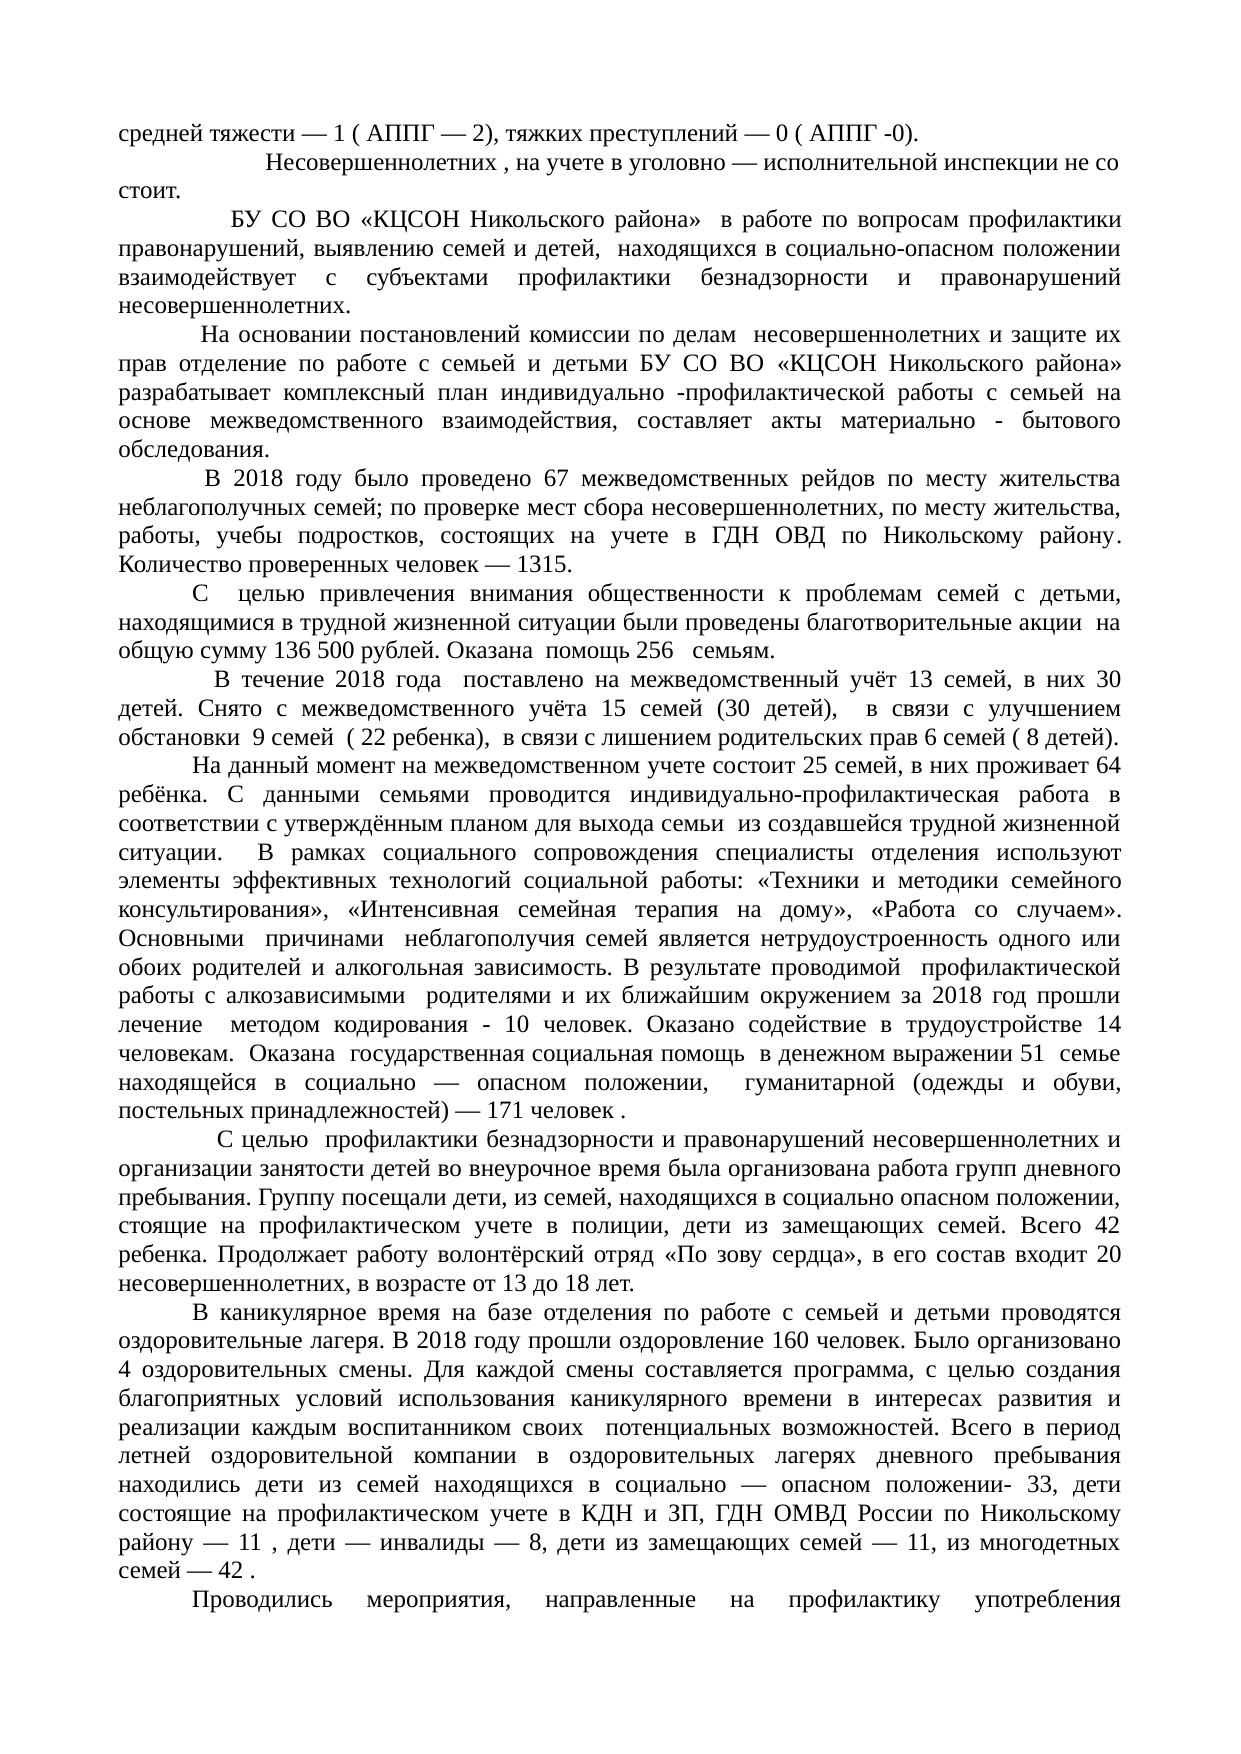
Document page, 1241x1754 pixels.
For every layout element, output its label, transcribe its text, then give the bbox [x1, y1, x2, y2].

text Несовершеннолетних , на учете в уголовно — исполнительной инспекции не со стоит. [118, 147, 1122, 204]
text С целью привлечения внимания общественности к проблемам семей с детьми, находящимися в трудной жизненной ситуации были проведены благотворительные акции на общую сумму 136 500 рублей. Оказана помощь 256 семьям. [118, 578, 1122, 664]
text В течение 2018 года поставлено на межведомственный учёт 13 семей, в них 30 детей. Снято с межведомственного учёта 15 семей (30 детей), в связи с улучшением обстановки 9 семей ( 22 ребенка), в связи с лишением родительских прав 6 семей ( 8 детей). [118, 664, 1122, 751]
text На данный момент на межведомственном учете состоит 25 семей, в них проживает 64 ребёнка. С данными семьями проводится индивидуально-профилактическая работа в соответствии с утверждённым планом для выхода семьи из создавшейся трудной жизненной ситуации. В рамках социального сопровождения специалисты отделения используют элементы эффективных технологий социальной работы: «Техники и методики семейного консультирования», «Интенсивная семейная терапия на дому», «Работа со случаем». Основными причинами неблагополучия семей является нетрудоустроенность одного или обоих родителей и алкогольная зависимость. В результате проводимой профилактической работы с алкозависимыми родителями и их ближайшим окружением за 2018 год прошли лечение методом кодирования - 10 человек. Оказано содействие в трудоустройстве 14 человекам. Оказана государственная социальная помощь в денежном выражении 51 семье находящейся в социально — опасном положении, гуманитарной (одежды и обуви, постельных принадлежностей) — 171 человек . [118, 751, 1122, 1124]
text В каникулярное время на базе отделения по работе с семьей и детьми проводятся оздоровительные лагеря. В 2018 году прошли оздоровление 160 человек. Было организовано 4 оздоровительных смены. Для каждой смены составляется программа, с целью создания благоприятных условий использования каникулярного времени в интересах развития и реализации каждым воспитанником своих потенциальных возможностей. Всего в период летней оздоровительной компании в оздоровительных лагерях дневного пребывания находились дети из семей находящихся в социально — опасном положении- 33, дети состоящие на профилактическом учете в КДН и ЗП, ГДН ОМВД России по Никольскому району — 11 , дети — инвалиды — 8, дети из замещающих семей — 11, из многодетных семей — 42 . [118, 1297, 1122, 1584]
text средней тяжести — 1 ( АППГ — 2), тяжких преступлений — 0 ( АППГ -0). [118, 118, 1122, 147]
text Проводились мероприятия, направленные на профилактику употребления [118, 1584, 1122, 1613]
text С целью профилактики безнадзорности и правонарушений несовершеннолетних и организации занятости детей во внеурочное время была организована работа групп дневного пребывания. Группу посещали дети, из семей, находящихся в социально опасном положении, стоящие на профилактическом учете в полиции, дети из замещающих семей. Всего 42 ребенка. Продолжает работу волонтёрский отряд «По зову сердца», в его состав входит 20 несовершеннолетних, в возрасте от 13 до 18 лет. [118, 1124, 1122, 1297]
text На основании постановлений комиссии по делам несовершеннолетних и защите их прав отделение по работе с семьей и детьми БУ СО ВО «КЦСОН Никольского района» разрабатывает комплексный план индивидуально -профилактической работы с семьей на основе межведомственного взаимодействия, составляет акты материально - бытового обследования. [118, 319, 1122, 463]
text БУ СО ВО «КЦСОН Никольского района» в работе по вопросам профилактики правонарушений, выявлению семей и детей, находящихся в социально-опасном положении взаимодействует с субъектами профилактики безнадзорности и правонарушений несовершеннолетних. [118, 204, 1122, 319]
text В 2018 году было проведено 67 межведомственных рейдов по месту жительства неблагополучных семей; по проверке мест сбора несовершеннолетних, по месту жительства, работы, учебы подростков, состоящих на учете в ГДН ОВД по Никольскому району. Количество проверенных человек — 1315. [118, 463, 1122, 578]
